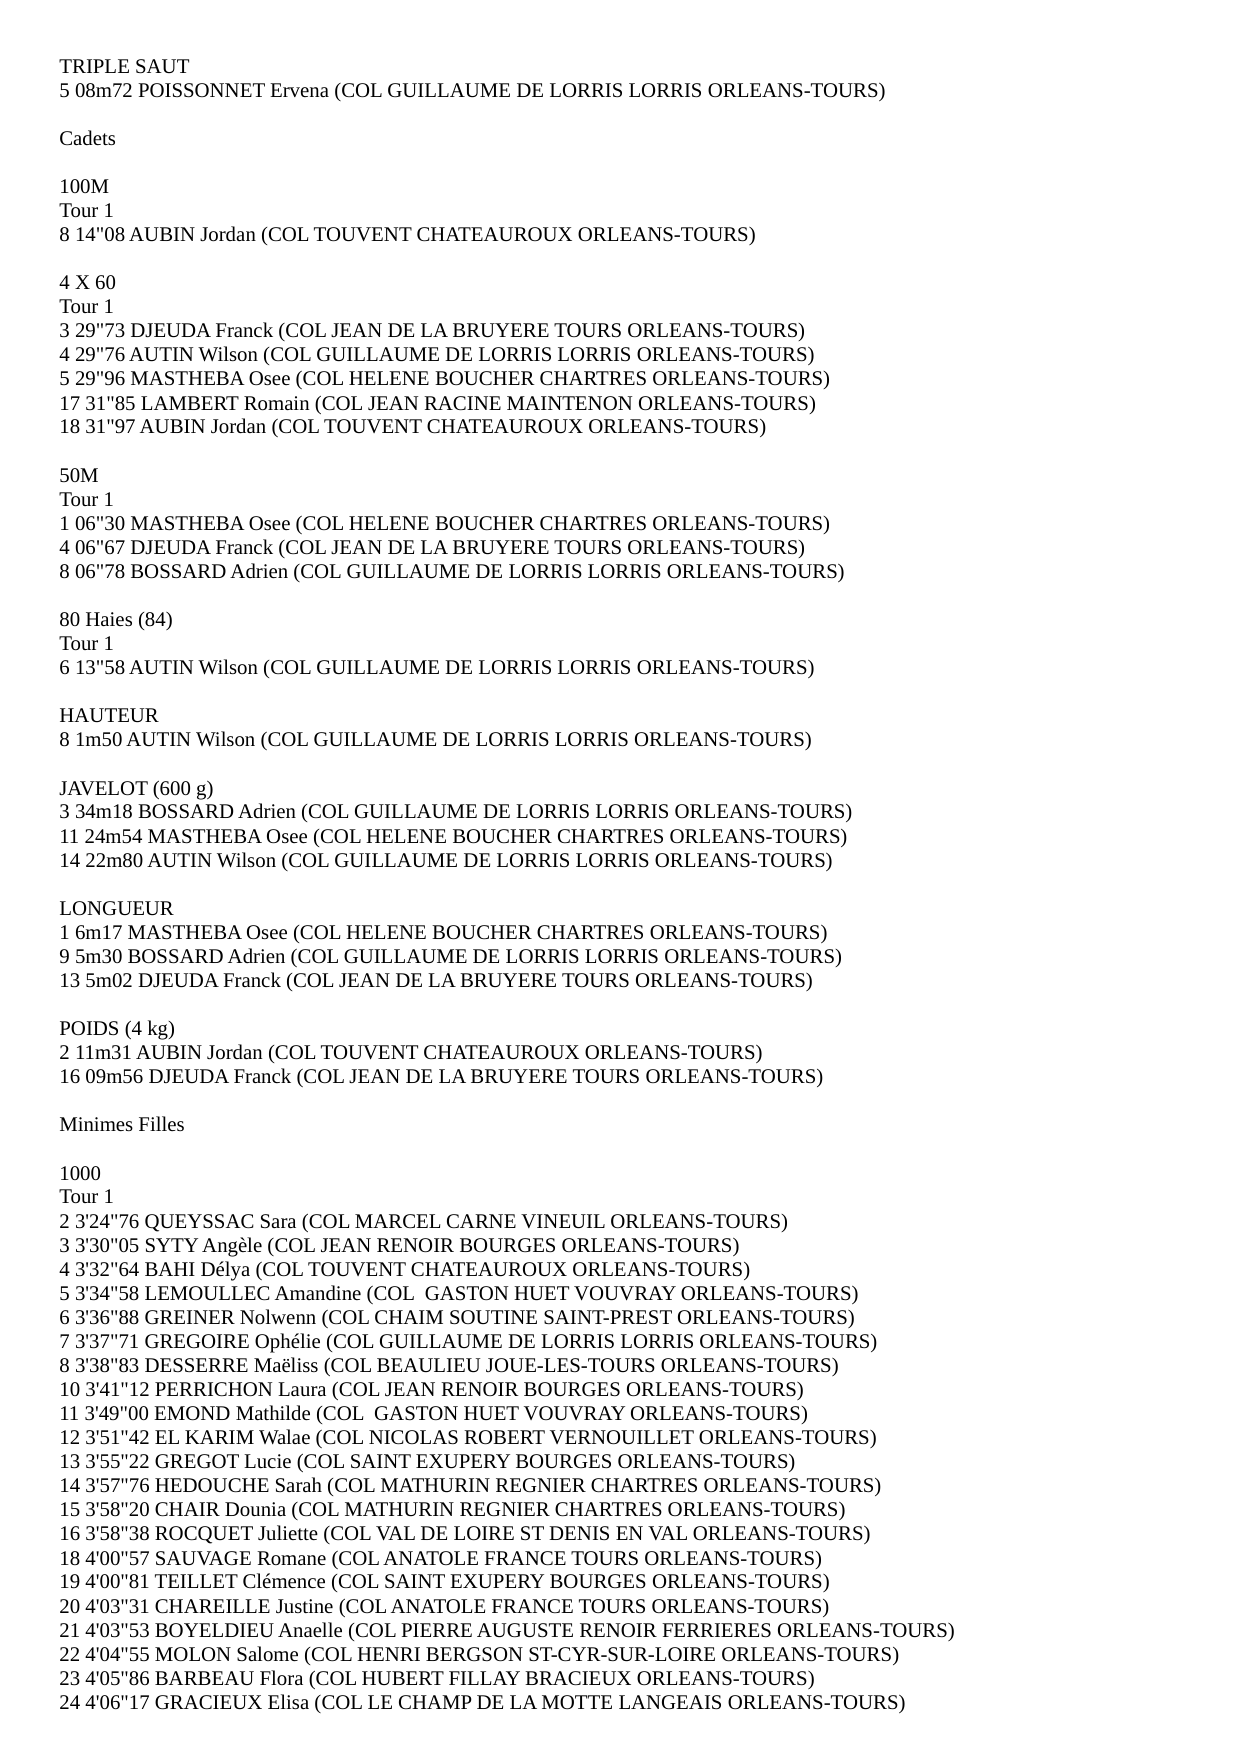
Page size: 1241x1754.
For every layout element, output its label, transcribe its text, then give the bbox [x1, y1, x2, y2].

text 22 4'04"55 MOLON Salome (COL HENRI BERGSON ST-CYR-SUR-LOIRE ORLEANS-TOURS) [59, 1642, 1181, 1666]
text Tour 1 [59, 487, 1181, 511]
text 13 5m02 DJEUDA Franck (COL JEAN DE LA BRUYERE TOURS ORLEANS-TOURS) [59, 968, 1181, 992]
text 8 06"78 BOSSARD Adrien (COL GUILLAUME DE LORRIS LORRIS ORLEANS-TOURS) [59, 559, 1181, 583]
text 15 3'58"20 CHAIR Dounia (COL MATHURIN REGNIER CHARTRES ORLEANS-TOURS) [59, 1497, 1181, 1521]
text 13 3'55"22 GREGOT Lucie (COL SAINT EXUPERY BOURGES ORLEANS-TOURS) [59, 1449, 1181, 1473]
text 18 4'00"57 SAUVAGE Romane (COL ANATOLE FRANCE TOURS ORLEANS-TOURS) [59, 1545, 1181, 1569]
text 3 3'30"05 SYTY Angèle (COL JEAN RENOIR BOURGES ORLEANS-TOURS) [59, 1233, 1181, 1257]
text 5 3'34"58 LEMOULLEC Amandine (COL GASTON HUET VOUVRAY ORLEANS-TOURS) [59, 1281, 1181, 1305]
text POIDS (4 kg) [59, 1016, 1181, 1040]
text 6 13"58 AUTIN Wilson (COL GUILLAUME DE LORRIS LORRIS ORLEANS-TOURS) [59, 655, 1181, 679]
text 5 08m72 POISSONNET Ervena (COL GUILLAUME DE LORRIS LORRIS ORLEANS-TOURS) [59, 78, 1181, 102]
text 23 4'05"86 BARBEAU Flora (COL HUBERT FILLAY BRACIEUX ORLEANS-TOURS) [59, 1666, 1181, 1690]
text 6 3'36"88 GREINER Nolwenn (COL CHAIM SOUTINE SAINT-PREST ORLEANS-TOURS) [59, 1305, 1181, 1329]
text 16 09m56 DJEUDA Franck (COL JEAN DE LA BRUYERE TOURS ORLEANS-TOURS) [59, 1064, 1181, 1088]
text 5 29"96 MASTHEBA Osee (COL HELENE BOUCHER CHARTRES ORLEANS-TOURS) [59, 366, 1181, 390]
text HAUTEUR [59, 703, 1181, 727]
text 2 3'24"76 QUEYSSAC Sara (COL MARCEL CARNE VINEUIL ORLEANS-TOURS) [59, 1208, 1181, 1233]
text 1 06"30 MASTHEBA Osee (COL HELENE BOUCHER CHARTRES ORLEANS-TOURS) [59, 511, 1181, 535]
text JAVELOT (600 g) [59, 775, 1181, 799]
text Minimes Filles [59, 1112, 1181, 1136]
text 9 5m30 BOSSARD Adrien (COL GUILLAUME DE LORRIS LORRIS ORLEANS-TOURS) [59, 944, 1181, 968]
text 4 3'32"64 BAHI Délya (COL TOUVENT CHATEAUROUX ORLEANS-TOURS) [59, 1257, 1181, 1281]
text Tour 1 [59, 198, 1181, 222]
text 10 3'41"12 PERRICHON Laura (COL JEAN RENOIR BOURGES ORLEANS-TOURS) [59, 1377, 1181, 1401]
text 12 3'51"42 EL KARIM Walae (COL NICOLAS ROBERT VERNOUILLET ORLEANS-TOURS) [59, 1425, 1181, 1449]
text LONGUEUR [59, 896, 1181, 920]
text 11 24m54 MASTHEBA Osee (COL HELENE BOUCHER CHARTRES ORLEANS-TOURS) [59, 823, 1181, 848]
text 19 4'00"81 TEILLET Clémence (COL SAINT EXUPERY BOURGES ORLEANS-TOURS) [59, 1569, 1181, 1593]
text 24 4'06"17 GRACIEUX Elisa (COL LE CHAMP DE LA MOTTE LANGEAIS ORLEANS-TOURS) [59, 1690, 1181, 1714]
text 20 4'03"31 CHAREILLE Justine (COL ANATOLE FRANCE TOURS ORLEANS-TOURS) [59, 1593, 1181, 1618]
text 2 11m31 AUBIN Jordan (COL TOUVENT CHATEAUROUX ORLEANS-TOURS) [59, 1040, 1181, 1064]
text 8 1m50 AUTIN Wilson (COL GUILLAUME DE LORRIS LORRIS ORLEANS-TOURS) [59, 727, 1181, 751]
text 4 06"67 DJEUDA Franck (COL JEAN DE LA BRUYERE TOURS ORLEANS-TOURS) [59, 535, 1181, 559]
text 4 29"76 AUTIN Wilson (COL GUILLAUME DE LORRIS LORRIS ORLEANS-TOURS) [59, 342, 1181, 366]
text 14 22m80 AUTIN Wilson (COL GUILLAUME DE LORRIS LORRIS ORLEANS-TOURS) [59, 848, 1181, 872]
text 8 14"08 AUBIN Jordan (COL TOUVENT CHATEAUROUX ORLEANS-TOURS) [59, 222, 1181, 246]
text 7 3'37"71 GREGOIRE Ophélie (COL GUILLAUME DE LORRIS LORRIS ORLEANS-TOURS) [59, 1329, 1181, 1353]
text Tour 1 [59, 294, 1181, 318]
text 1 6m17 MASTHEBA Osee (COL HELENE BOUCHER CHARTRES ORLEANS-TOURS) [59, 920, 1181, 944]
text 50M [59, 463, 1181, 487]
text 3 29"73 DJEUDA Franck (COL JEAN DE LA BRUYERE TOURS ORLEANS-TOURS) [59, 318, 1181, 342]
text 4 X 60 [59, 270, 1181, 294]
text 8 3'38"83 DESSERRE Maëliss (COL BEAULIEU JOUE-LES-TOURS ORLEANS-TOURS) [59, 1353, 1181, 1377]
text 21 4'03"53 BOYELDIEU Anaelle (COL PIERRE AUGUSTE RENOIR FERRIERES ORLEANS-TOURS) [59, 1618, 1181, 1642]
text 1000 [59, 1160, 1181, 1184]
text 14 3'57"76 HEDOUCHE Sarah (COL MATHURIN REGNIER CHARTRES ORLEANS-TOURS) [59, 1473, 1181, 1497]
text 80 Haies (84) [59, 607, 1181, 631]
text Tour 1 [59, 631, 1181, 655]
text Tour 1 [59, 1184, 1181, 1208]
text 18 31"97 AUBIN Jordan (COL TOUVENT CHATEAUROUX ORLEANS-TOURS) [59, 414, 1181, 438]
text 100M [59, 174, 1181, 198]
text 17 31"85 LAMBERT Romain (COL JEAN RACINE MAINTENON ORLEANS-TOURS) [59, 390, 1181, 414]
text 11 3'49"00 EMOND Mathilde (COL GASTON HUET VOUVRAY ORLEANS-TOURS) [59, 1401, 1181, 1425]
text 3 34m18 BOSSARD Adrien (COL GUILLAUME DE LORRIS LORRIS ORLEANS-TOURS) [59, 799, 1181, 823]
text TRIPLE SAUT [59, 53, 1181, 78]
text 16 3'58"38 ROCQUET Juliette (COL VAL DE LOIRE ST DENIS EN VAL ORLEANS-TOURS) [59, 1521, 1181, 1545]
text Cadets [59, 126, 1181, 150]
